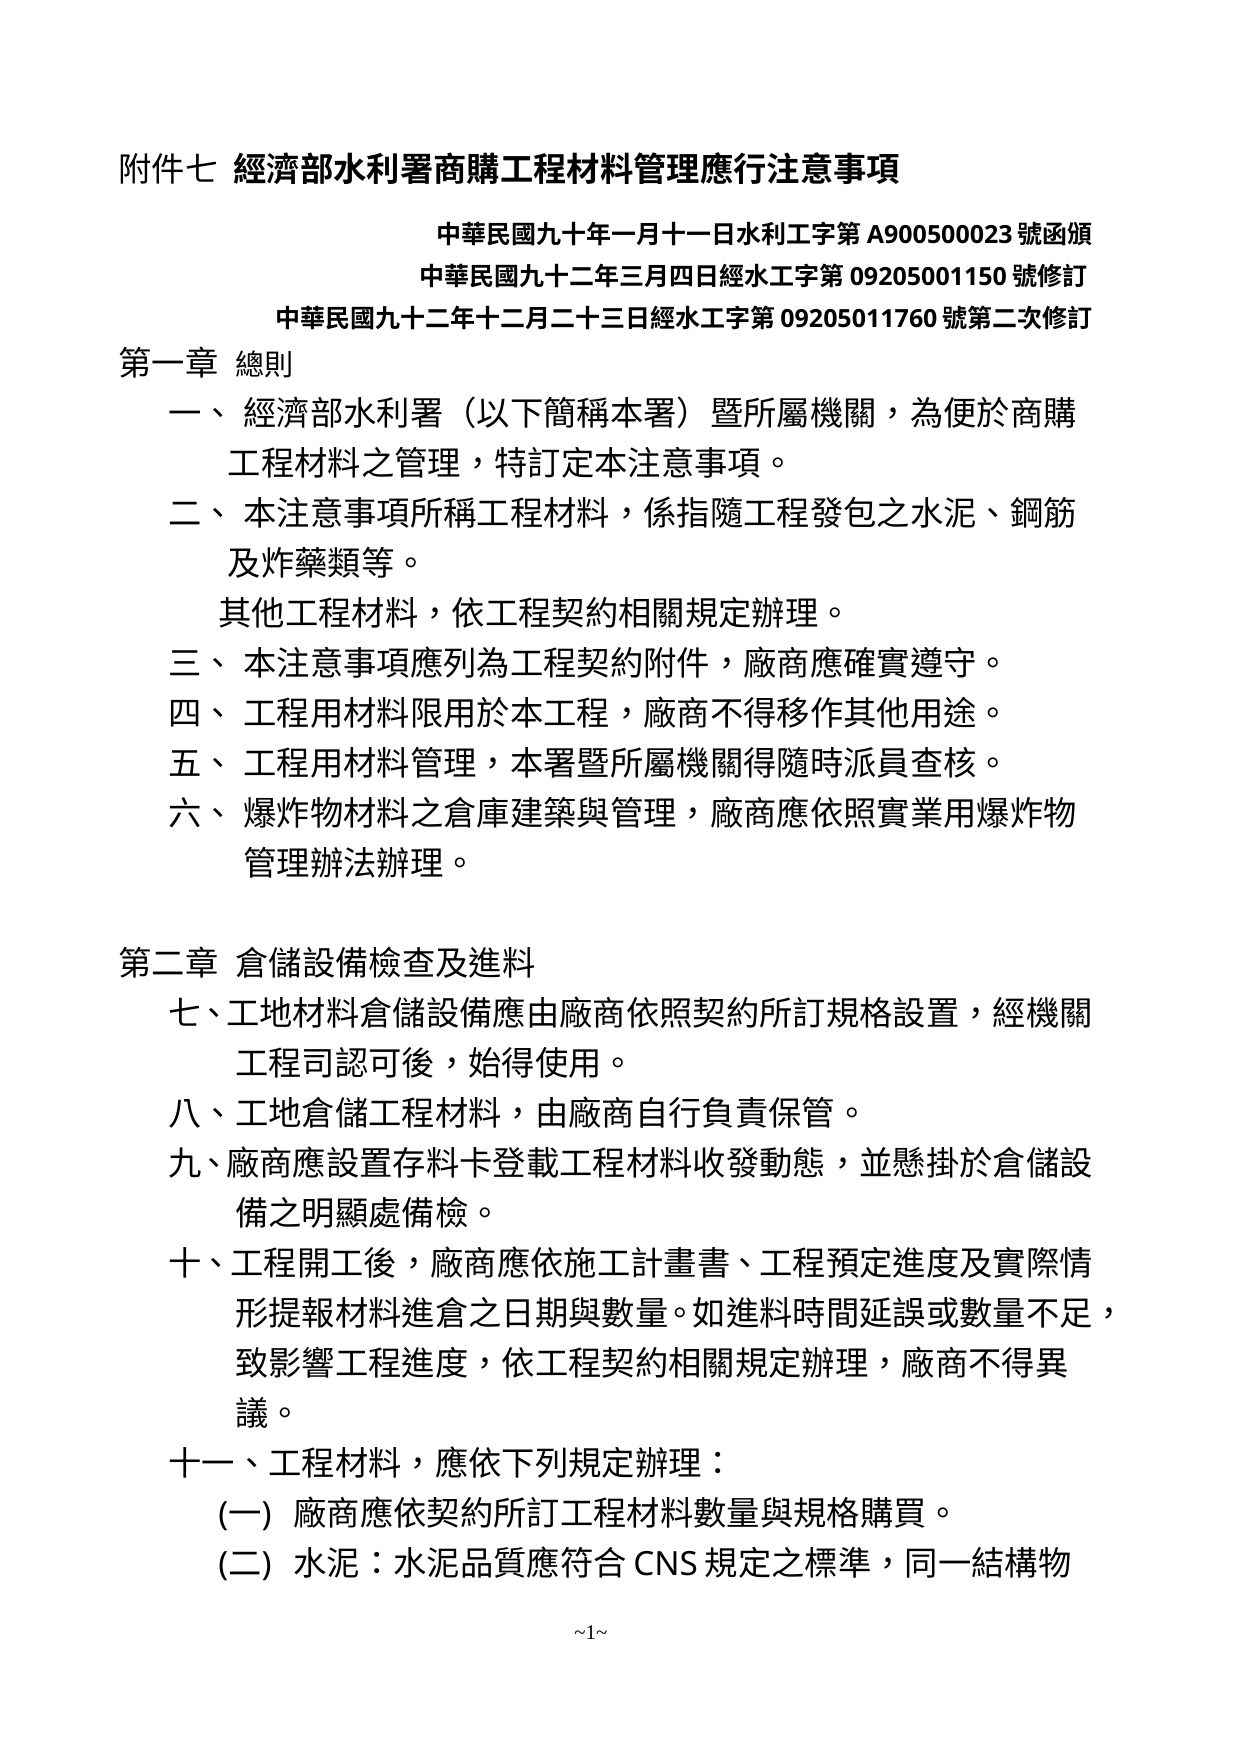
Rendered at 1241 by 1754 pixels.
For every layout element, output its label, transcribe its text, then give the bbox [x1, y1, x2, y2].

list 工程用材料限用於本工程，廠商不得移作其他用途。 [168, 685, 1092, 735]
text 其他工程材料，依工程契約相關規定辦理。 [218, 585, 1092, 635]
list 經濟部水利署（以下簡稱本署）暨所屬機關，為便於商購工程材料之管理，特訂定本注意事項。 [168, 385, 1092, 485]
text 附件七 經濟部水利署商購工程材料管理應行注意事項 [118, 142, 1092, 192]
text 中華民國九十年一月十一日水利工字第A900500023號函頒 中華民國九十二年三月四日經水工字第09205001150號修訂 [118, 210, 1092, 294]
list 廠商應依契約所訂工程材料數量與規格購買。 [218, 1485, 1092, 1535]
text 十、工程開工後，廠商應依施工計畫書、工程預定進度及實際情形提報材料進倉之日期與數量。如進料時間延誤或數量不足，致影響工程進度，依工程契約相關規定辦理，廠商不得異議。 [168, 1235, 1092, 1435]
list 倉儲設備檢查及進料 [118, 935, 1092, 985]
list 總則 [118, 335, 1092, 385]
list 本注意事項應列為工程契約附件，廠商應確實遵守。 [168, 635, 1092, 685]
list 水泥：水泥品質應符合CNS規定之標準，同一結構物 [218, 1535, 1092, 1585]
text 中華民國九十二年十二月二十三日經水工字第09205011760號第二次修訂 [118, 294, 1092, 335]
list 工程用材料管理，本署暨所屬機關得隨時派員查核。 [168, 735, 1092, 785]
text 八、工地倉儲工程材料，由廠商自行負責保管。 [168, 1085, 1092, 1135]
text 九、廠商應設置存料卡登載工程材料收發動態，並懸掛於倉儲設備之明顯處備檢。 [168, 1135, 1092, 1235]
text 七、工地材料倉儲設備應由廠商依照契約所訂規格設置，經機關工程司認可後，始得使用。 [168, 985, 1092, 1085]
list 爆炸物材料之倉庫建築與管理，廠商應依照實業用爆炸物管理辦法辦理。 [168, 785, 1092, 885]
text 十一、工程材料，應依下列規定辦理： [168, 1435, 1092, 1485]
list 本注意事項所稱工程材料，係指隨工程發包之水泥、鋼筋及炸藥類等。 [168, 485, 1092, 585]
